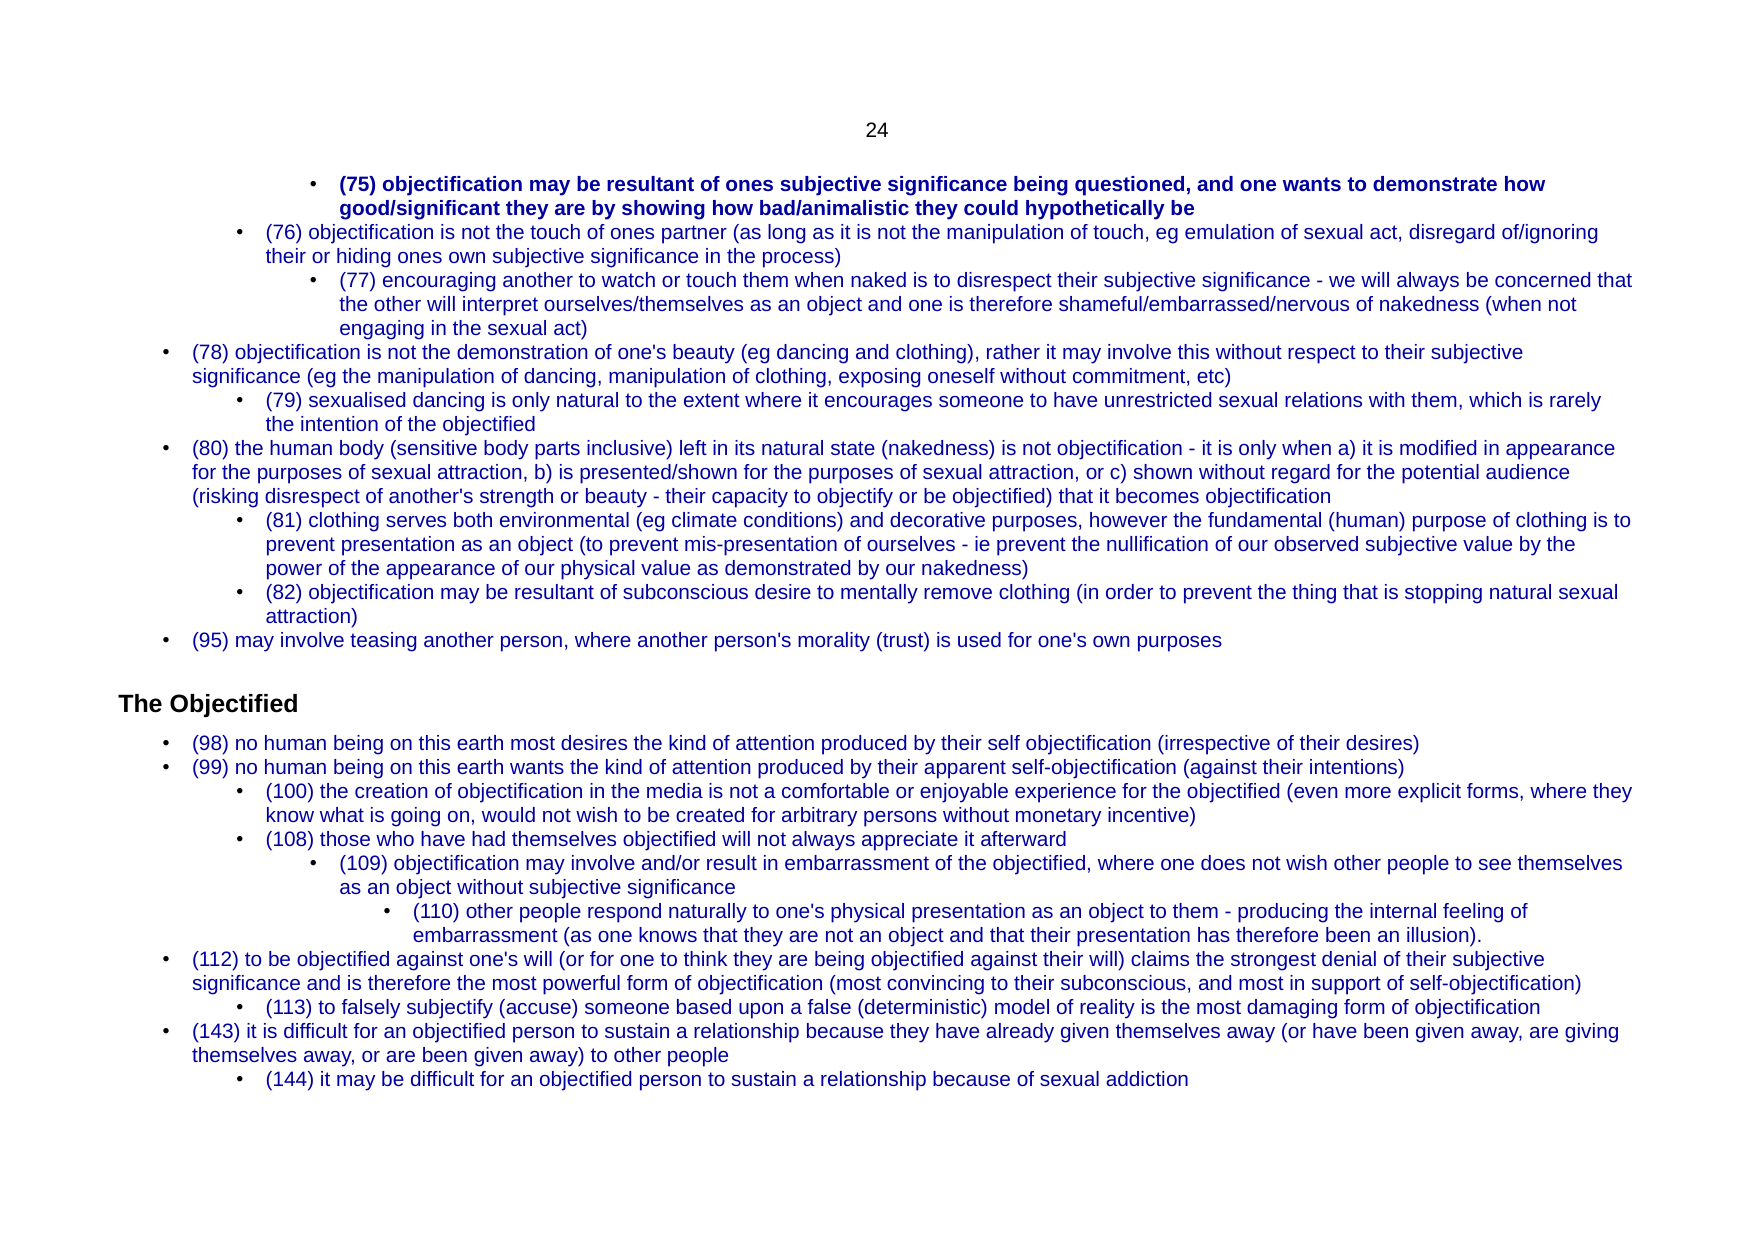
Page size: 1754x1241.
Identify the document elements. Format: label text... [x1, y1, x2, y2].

subtitle The Objectified [118, 689, 1636, 718]
list (100) the creation of objectification in the media is not a comfortable or enjoyable experience for the objectified (even more explicit forms, where they know what is going on, would not wish to be created for arbitrary persons without monetary incentive) [236, 778, 1636, 827]
list (113) to falsely subjectify (accuse) someone based upon a false (deterministic) model of reality is the most damaging form of objectification [236, 995, 1636, 1019]
list (82) objectification may be resultant of subconscious desire to mentally remove clothing (in order to prevent the thing that is stopping natural sexual attraction) [236, 579, 1636, 628]
list (78) objectification is not the demonstration of one's beauty (eg dancing and clothing), rather it may involve this without respect to their subjective significance (eg the manipulation of dancing, manipulation of clothing, exposing oneself without commitment, etc) [162, 339, 1636, 388]
list (77) encouraging another to watch or touch them when naked is to disrespect their subjective significance - we will always be concerned that the other will interpret ourselves/themselves as an object and one is therefore shameful/embarrassed/nervous of nakedness (when not engaging in the sexual act) [309, 268, 1636, 339]
list (110) other people respond naturally to one's physical presentation as an object to them - producing the internal feeling of embarrassment (as one knows that they are not an object and that their presentation has therefore been an illusion). [383, 899, 1636, 947]
list (81) clothing serves both environmental (eg climate conditions) and decorative purposes, however the fundamental (human) purpose of clothing is to prevent presentation as an object (to prevent mis-presentation of ourselves - ie prevent the nullification of our observed subjective value by the power of the appearance of our physical value as demonstrated by our nakedness) [236, 508, 1636, 579]
list (95) may involve teasing another person, where another person's morality (trust) is used for one's own purposes [162, 628, 1636, 652]
list (99) no human being on this earth wants the kind of attention produced by their apparent self-objectification (against their intentions) [162, 754, 1636, 778]
list (144) it may be difficult for an objectified person to sustain a relationship because of sexual addiction [236, 1067, 1636, 1091]
list (75) objectification may be resultant of ones subjective significance being questioned, and one wants to demonstrate how good/significant they are by showing how bad/animalistic they could hypothetically be [309, 172, 1636, 219]
list (143) it is difficult for an objectified person to sustain a relationship because they have already given themselves away (or have been given away, are giving themselves away, or are been given away) to other people [162, 1019, 1636, 1067]
list (109) objectification may involve and/or result in embarrassment of the objectified, where one does not wish other people to see themselves as an object without subjective significance [309, 851, 1636, 899]
list (108) those who have had themselves objectified will not always appreciate it afterward [236, 827, 1636, 851]
list (79) sexualised dancing is only natural to the extent where it encourages someone to have unrestricted sexual relations with them, which is rarely the intention of the objectified [236, 388, 1636, 436]
list (112) to be objectified against one's will (or for one to think they are being objectified against their will) claims the strongest denial of their subjective significance and is therefore the most powerful form of objectification (most convincing to their subconscious, and most in support of self-objectification) [162, 947, 1636, 995]
list (98) no human being on this earth most desires the kind of attention produced by their self objectification (irrespective of their desires) [162, 730, 1636, 754]
list (80) the human body (sensitive body parts inclusive) left in its natural state (nakedness) is not objectification - it is only when a) it is modified in appearance for the purposes of sexual attraction, b) is presented/shown for the purposes of sexual attraction, or c) shown without regard for the potential audience (risking disrespect of another's strength or beauty - their capacity to objectify or be objectified) that it becomes objectification [162, 436, 1636, 508]
list (76) objectification is not the touch of ones partner (as long as it is not the manipulation of touch, eg emulation of sexual act, disregard of/ignoring their or hiding ones own subjective significance in the process) [236, 219, 1636, 268]
